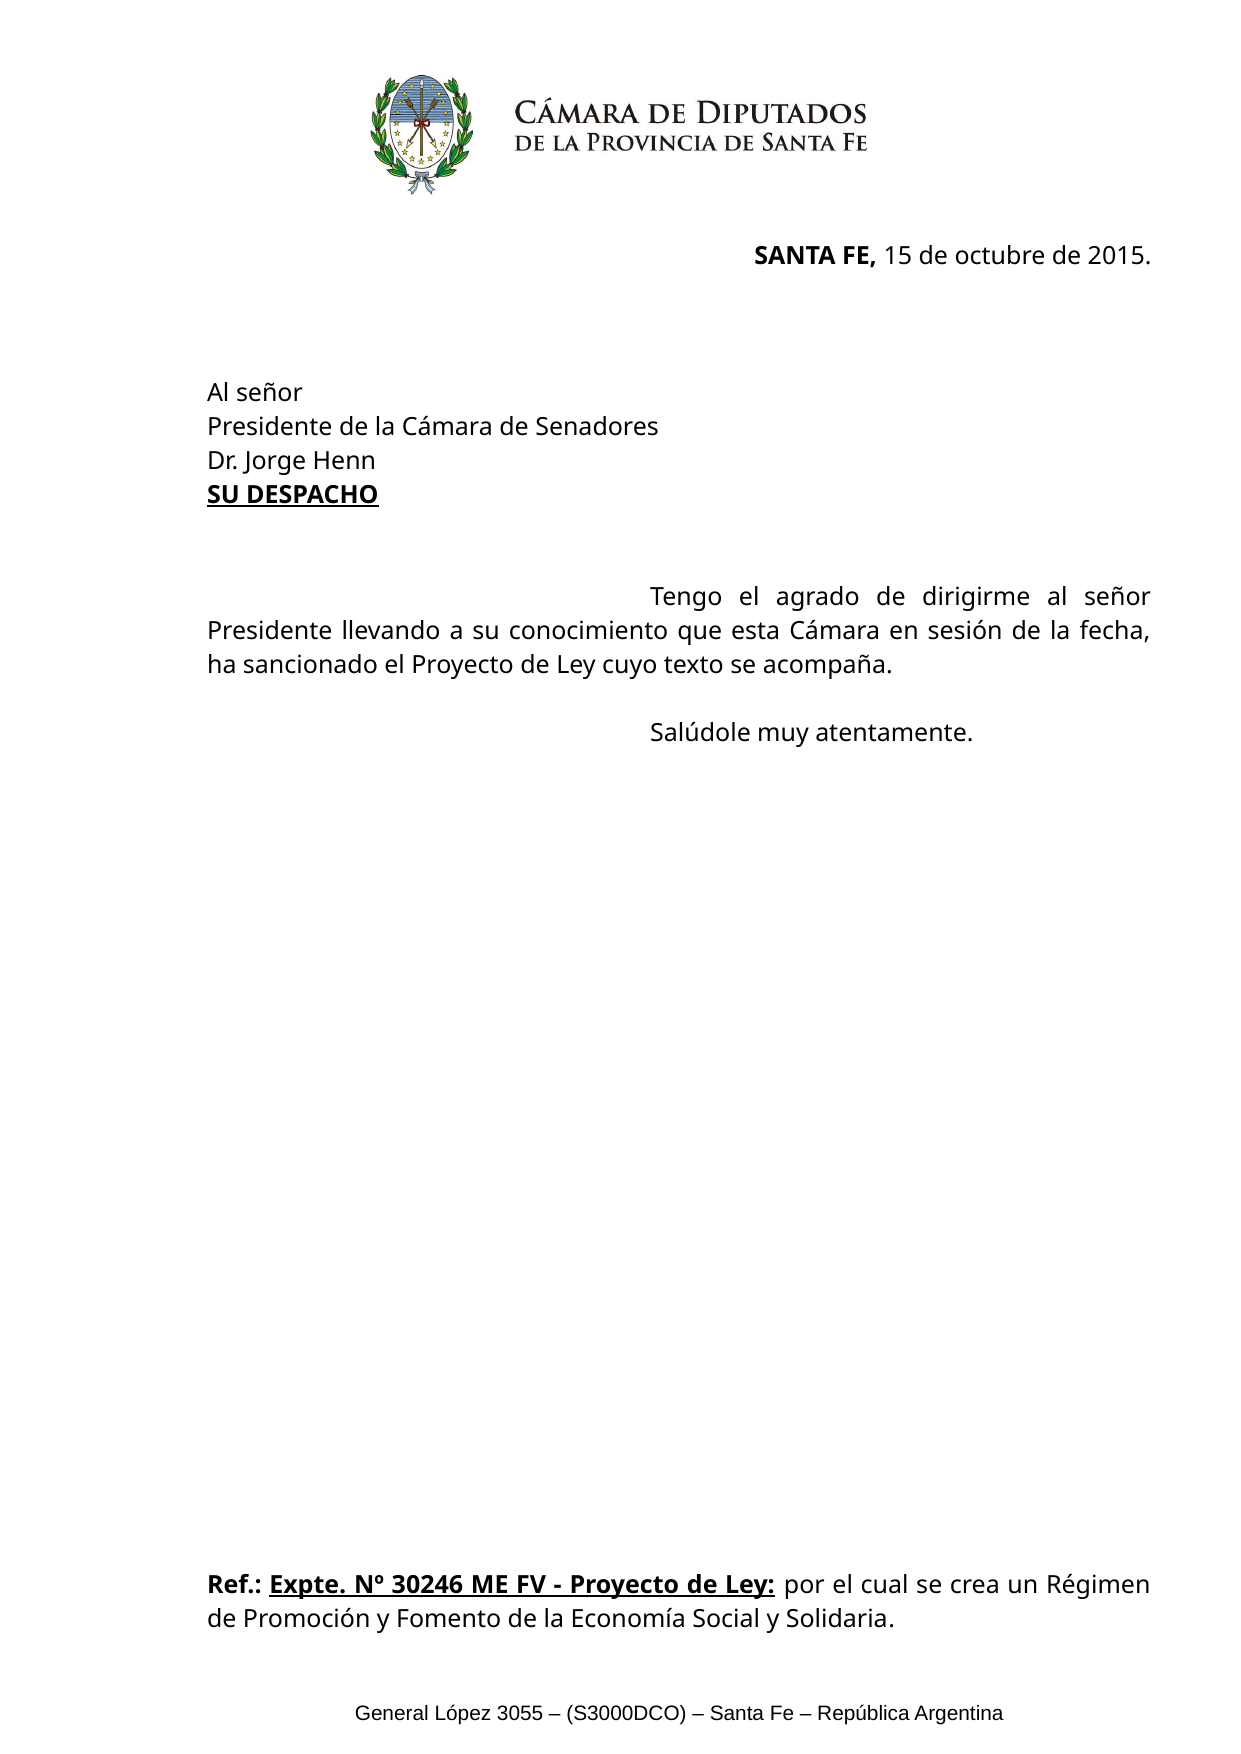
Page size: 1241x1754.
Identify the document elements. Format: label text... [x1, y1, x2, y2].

text Dr. Jorge Henn [207, 442, 1152, 476]
text Tengo el agrado de dirigirme al señor Presidente llevando a su conocimiento que esta Cámara en sesión de la fecha, ha sancionado el Proyecto de Ley cuyo texto se acompaña. [207, 579, 1152, 681]
text Ref.: Expte. Nº 30246 ME FV - Proyecto de Ley: por el cual se crea un Régimen de Promoción y Fomento de la Economía Social y Solidaria. [207, 1566, 1152, 1634]
picture [370, 75, 867, 199]
text SANTA FE, 15 de octubre de 2015. [207, 238, 1152, 272]
text Salúdole muy atentamente. [207, 715, 1152, 749]
text SU DESPACHO [207, 476, 1152, 511]
text Presidente de la Cámara de Senadores [207, 408, 1152, 442]
text Al señor [207, 374, 1152, 408]
